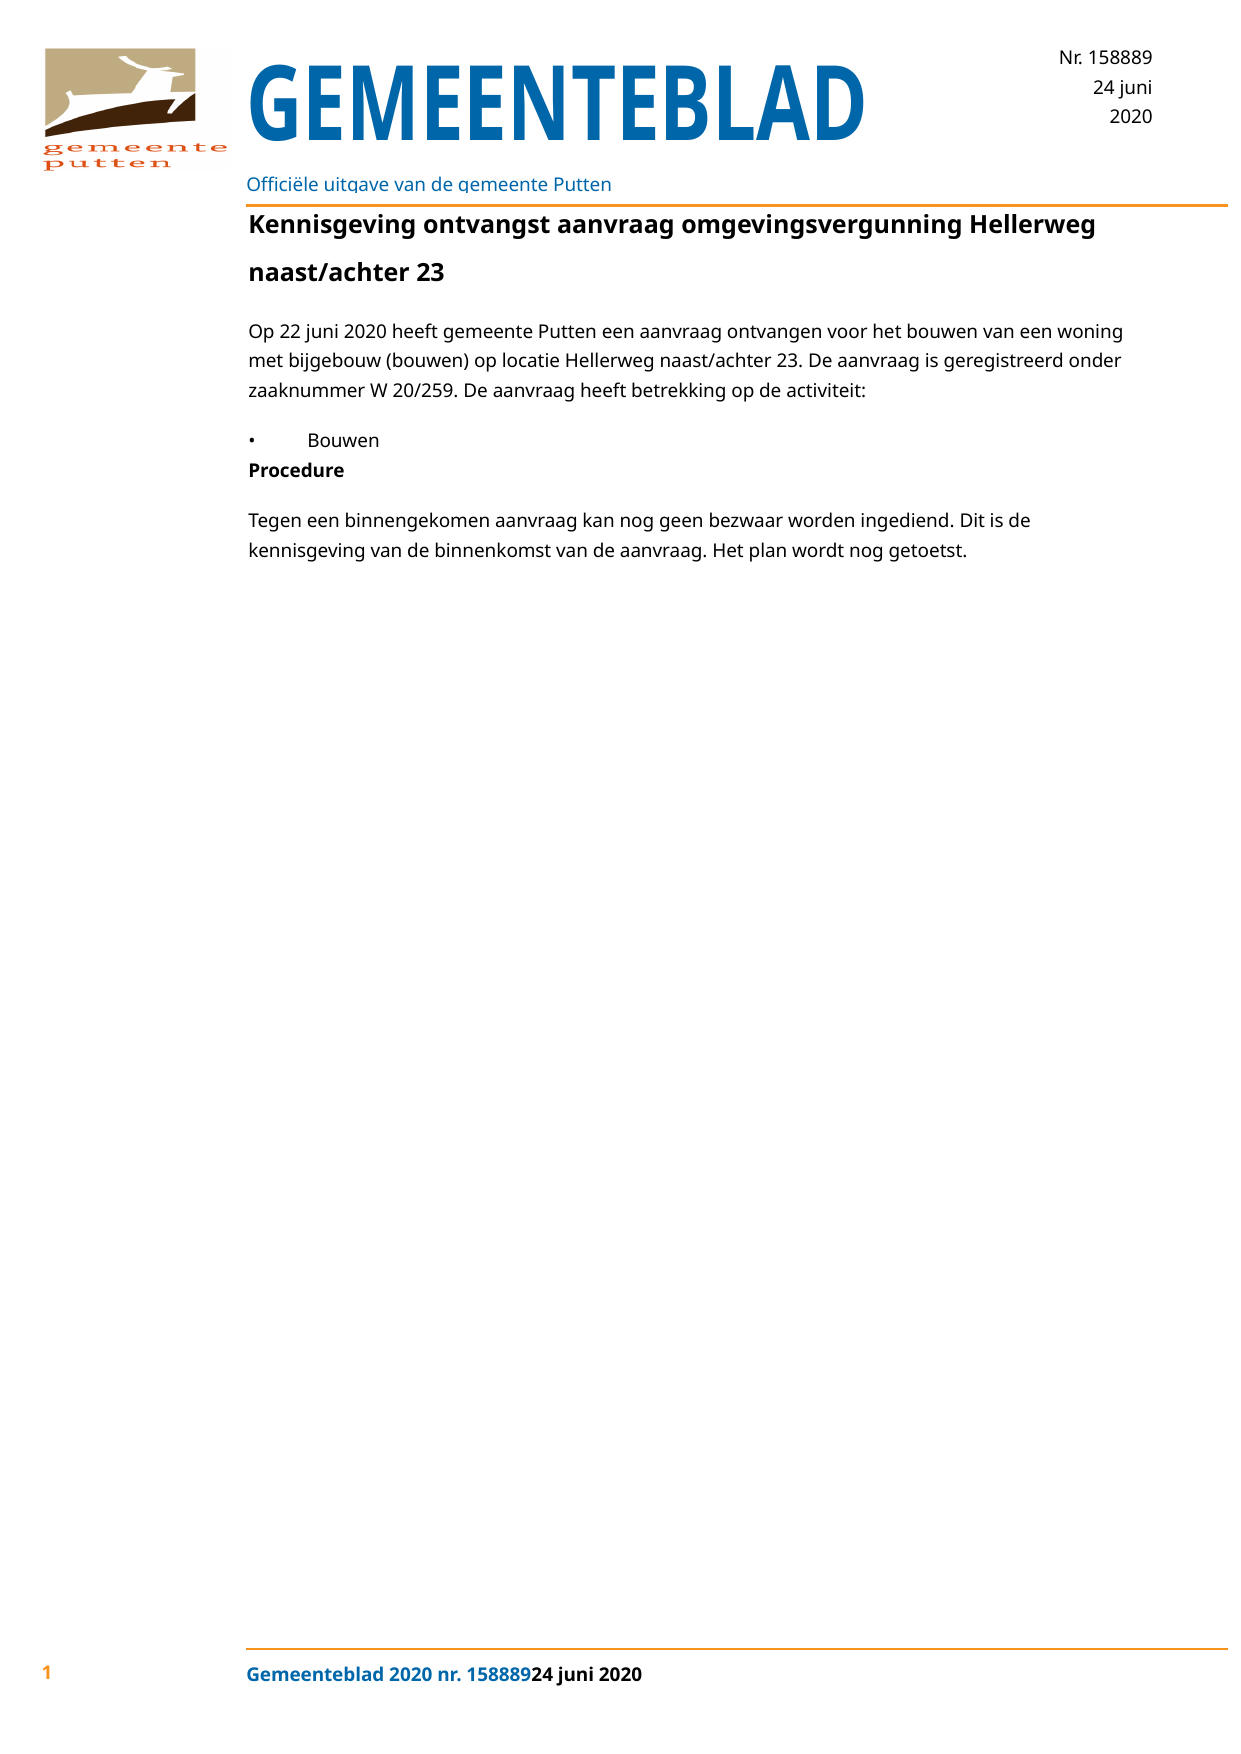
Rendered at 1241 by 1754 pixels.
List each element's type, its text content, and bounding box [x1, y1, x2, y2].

picture [41, 47, 231, 172]
list Bouwen [248, 427, 1152, 453]
text Kennisgeving ontvangst aanvraag omgevingsvergunning Hellerweg naast/achter 23 [248, 207, 1152, 288]
text Procedure [248, 457, 1152, 483]
text Tegen een binnengekomen aanvraag kan nog geen bezwaar worden ingediend. Dit is de kennisgeving van de binnenkomst van de aanvraag. Het plan wordt nog getoetst. [248, 507, 1152, 563]
text Op 22 juni 2020 heeft gemeente Putten een aanvraag ontvangen voor het bouwen van een woning met bijgebouw (bouwen) op locatie Hellerweg naast/achter 23. De aanvraag is geregistreerd onder zaaknummer W 20/259. De aanvraag heeft betrekking op de activiteit: [248, 318, 1152, 403]
